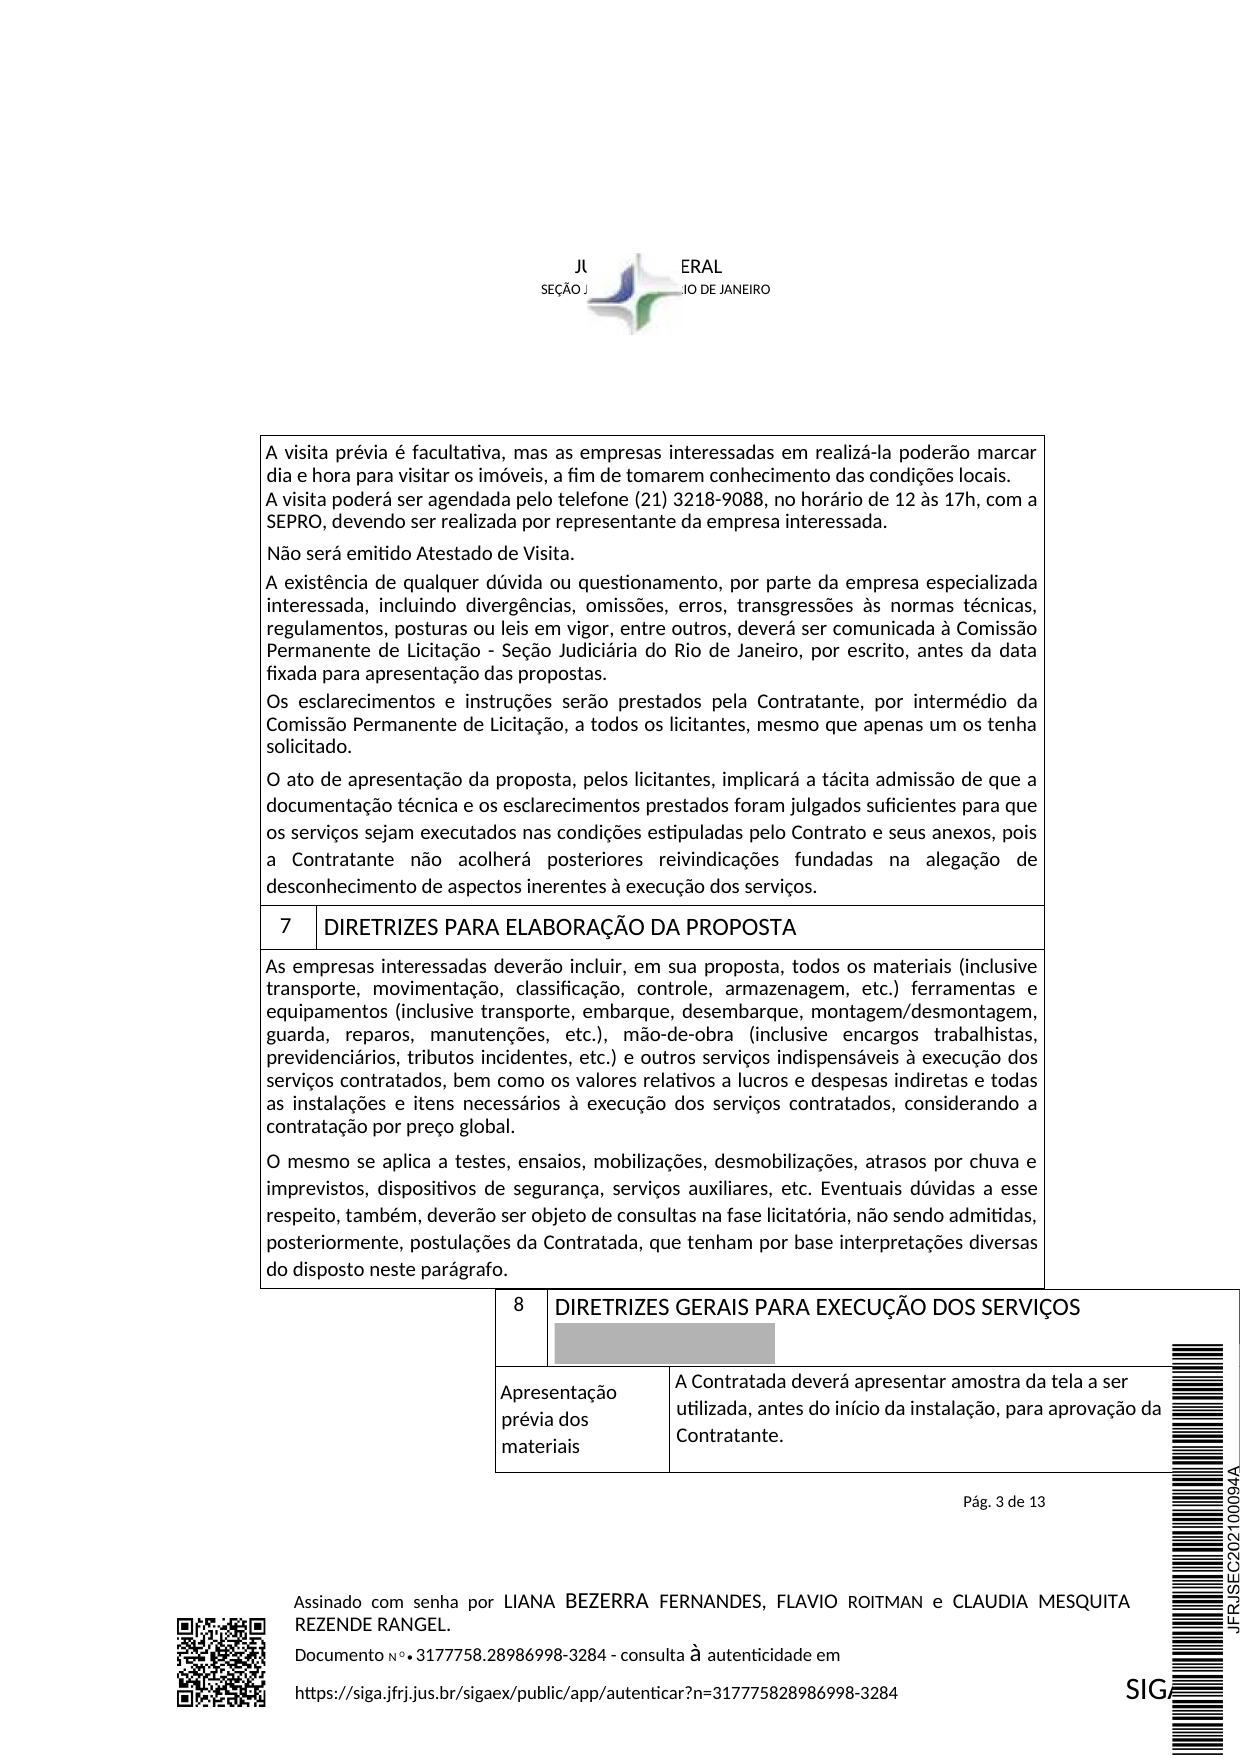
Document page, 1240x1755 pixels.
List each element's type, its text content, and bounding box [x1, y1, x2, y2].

table_cell 7 [261, 906, 316, 949]
table_cell A visita prévia é facultativa, mas as empresas interessadas em realizá-la poderão marcar dia e hora para visitar os imóveis, a fim de tomarem conhecimento das condições locais. A visita poderá ser agendada pelo telefone (21) 3218-9088, no horário de 12 às 17h, com a SEPRO, devendo ser realizada por representante da empresa interessada. Não será emitido Atestado de Visita. A existência de qualquer dúvida ou questionamento, por parte da empresa especializada interessada, incluindo divergências, omissões, erros, transgressões às normas técnicas, regulamentos, posturas ou leis em vigor, entre outros, deverá ser comunicada à Comissão Permanente de Licitação - Seção Judiciária do Rio de Janeiro, por escrito, antes da data fixada para apresentação das propostas. Os esclarecimentos e instruções serão prestados pela Contratante, por intermédio da Comissão Permanente de Licitação, a todos os licitantes, mesmo que apenas um os tenha solicitado. O ato de apresentação da proposta, pelos licitantes, implicará a tácita admissão de que a documentação técnica e os esclarecimentos prestados foram julgados suficientes para que os serviços sejam executados nas condições estipuladas pelo Contrato e seus anexos, pois a Contratante não acolherá posteriores reivindicações fundadas na alegação de desconhecimento de aspectos inerentes à execução dos serviços. [261, 436, 1044, 905]
table_header DIRETRIZES GERAIS PARA EXECUÇÃO DOS SERVIÇOS [548, 1290, 1239, 1366]
table_cell A Contratada deverá apresentar amostra da tela a ser utilizada, antes do início da instalação, para aprovação da Contratante. [670, 1367, 1172, 1472]
table_cell As empresas interessadas deverão incluir, em sua proposta, todos os materiais (inclusive transporte, movimentação, classificação, controle, armazenagem, etc.) ferramentas e equipamentos (inclusive transporte, embarque, desembarque, montagem/desmontagem, guarda, reparos, manutenções, etc.), mão-de-obra (inclusive encargos trabalhistas, previdenciários, tributos incidentes, etc.) e outros serviços indispensáveis à execução dos serviços contratados, bem como os valores relativos a lucros e despesas indiretas e todas as instalações e itens necessários à execução dos serviços contratados, considerando a contratação por preço global. O mesmo se aplica a testes, ensaios, mobilizações, desmobilizações, atrasos por chuva e imprevistos, dispositivos de segurança, serviços auxiliares, etc. Eventuais dúvidas a esse respeito, também, deverão ser objeto de consultas na fase licitatória, não sendo admitidas, posteriormente, postulações da Contratada, que tenham por base interpretações diversas do disposto neste parágrafo. [261, 950, 1044, 1288]
table_cell Apresentação prévia dos materiais [496, 1367, 669, 1472]
table_cell DIRETRIZES PARA ELABORAÇÃO DA PROPOSTA [317, 906, 1044, 949]
table_header 8 [496, 1290, 547, 1366]
